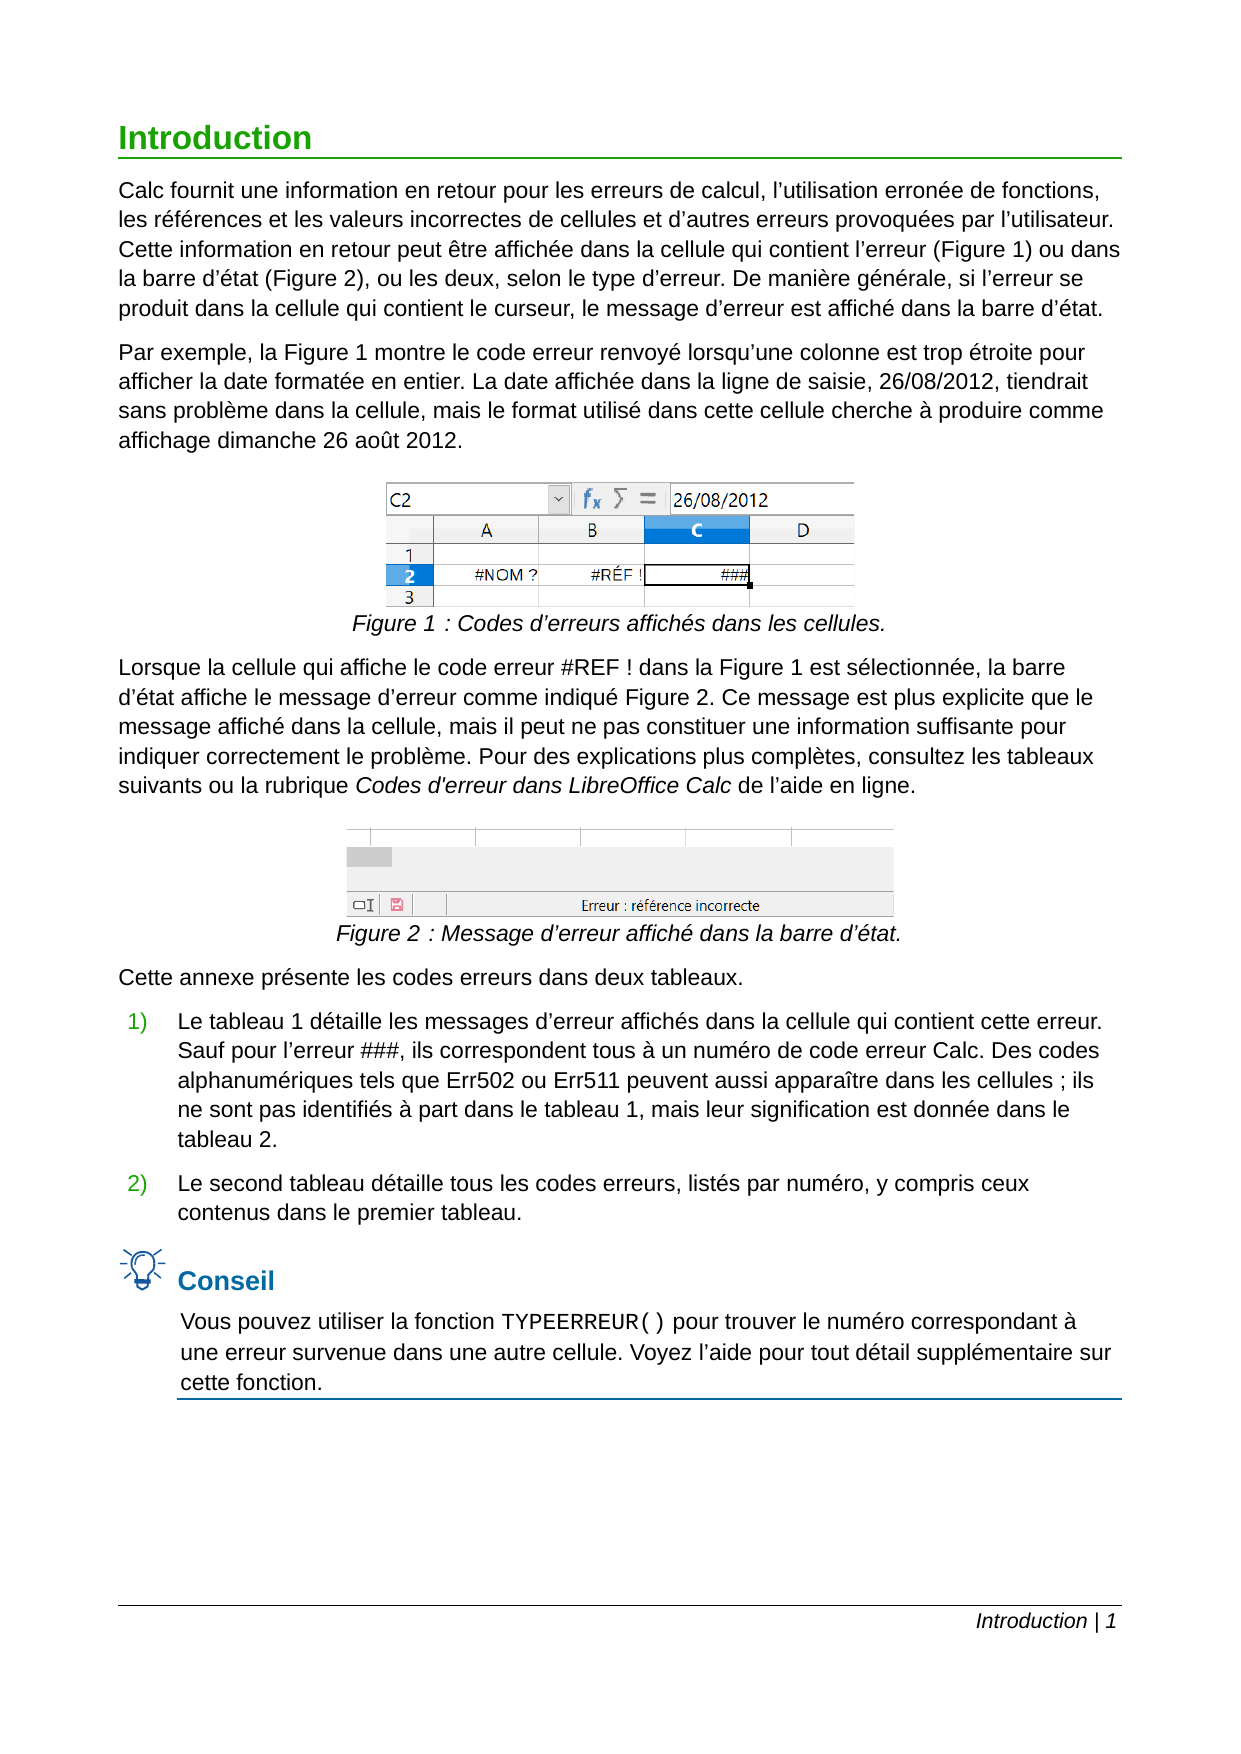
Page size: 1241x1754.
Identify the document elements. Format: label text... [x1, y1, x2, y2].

text Cette annexe présente les codes erreurs dans deux tableaux. [118, 961, 1122, 990]
picture [386, 482, 855, 607]
text Lorsque la cellule qui affiche le code erreur #REF ! dans la Figure 1 est sélectionnée, la barre d’état affiche le message d’erreur comme indiqué Figure 2. Ce message est plus explicite que le message affiché dans la cellule, mais il peut ne pas constituer une information suffisante pour indiquer correctement le problème. Pour des explications plus complètes, consultez les tableaux suivants ou la rubrique Codes d'erreur dans LibreOffice Calc de l’aide en ligne. [118, 651, 1122, 798]
list Le tableau 1 détaille les messages d’erreur affichés dans la cellule qui contient cette erreur. Sauf pour l’erreur ###, ils correspondent tous à un numéro de code erreur Calc. Des codes alphanumériques tels que Err502 ou Err511 peuvent aussi apparaître dans les cellules ; ils ne sont pas identifiés à part dans le tableau 1, mais leur signification est donnée dans le tableau 2. [148, 1005, 1122, 1152]
text Par exemple, la Figure 1 montre le code erreur renvoyé lorsqu’une colonne est trop étroite pour afficher la date formatée en entier. La date affichée dans la ligne de saisie, 26/08/2012, tiendrait sans problème dans la cellule, mais le format utilisé dans cette cellule cherche à produire comme affichage dimanche 26 août 2012. [118, 335, 1122, 453]
text Vous pouvez utiliser la fonction TYPEERREUR() pour trouver le numéro correspondant à une erreur survenue dans une autre cellule. Voyez l’aide pour tout détail supplémentaire sur cette fonction. [177, 1304, 1122, 1398]
text Figure 1 : Codes d’erreurs affichés dans les cellules. [118, 607, 1122, 636]
picture [346, 827, 894, 917]
list Le second tableau détaille tous les codes erreurs, listés par numéro, y compris ceux contenus dans le premier tableau. [148, 1167, 1122, 1226]
text Calc fournit une information en retour pour les erreurs de calcul, l’utilisation erronée de fonctions, les références et les valeurs incorrectes de cellules et d’autres erreurs provoquées par l’utilisateur. Cette information en retour peut être affichée dans la cellule qui contient l’erreur (Figure 1) ou dans la barre d’état (Figure 2), ou les deux, selon le type d’erreur. De manière générale, si l’erreur se produit dans la cellule qui contient le curseur, le message d’erreur est affiché dans la barre d’état. [118, 173, 1122, 321]
list Conseil [118, 1248, 1122, 1296]
subtitle Introduction [118, 118, 1122, 157]
text Figure 2 : Message d’erreur affiché dans la barre d’état. [118, 916, 1122, 946]
